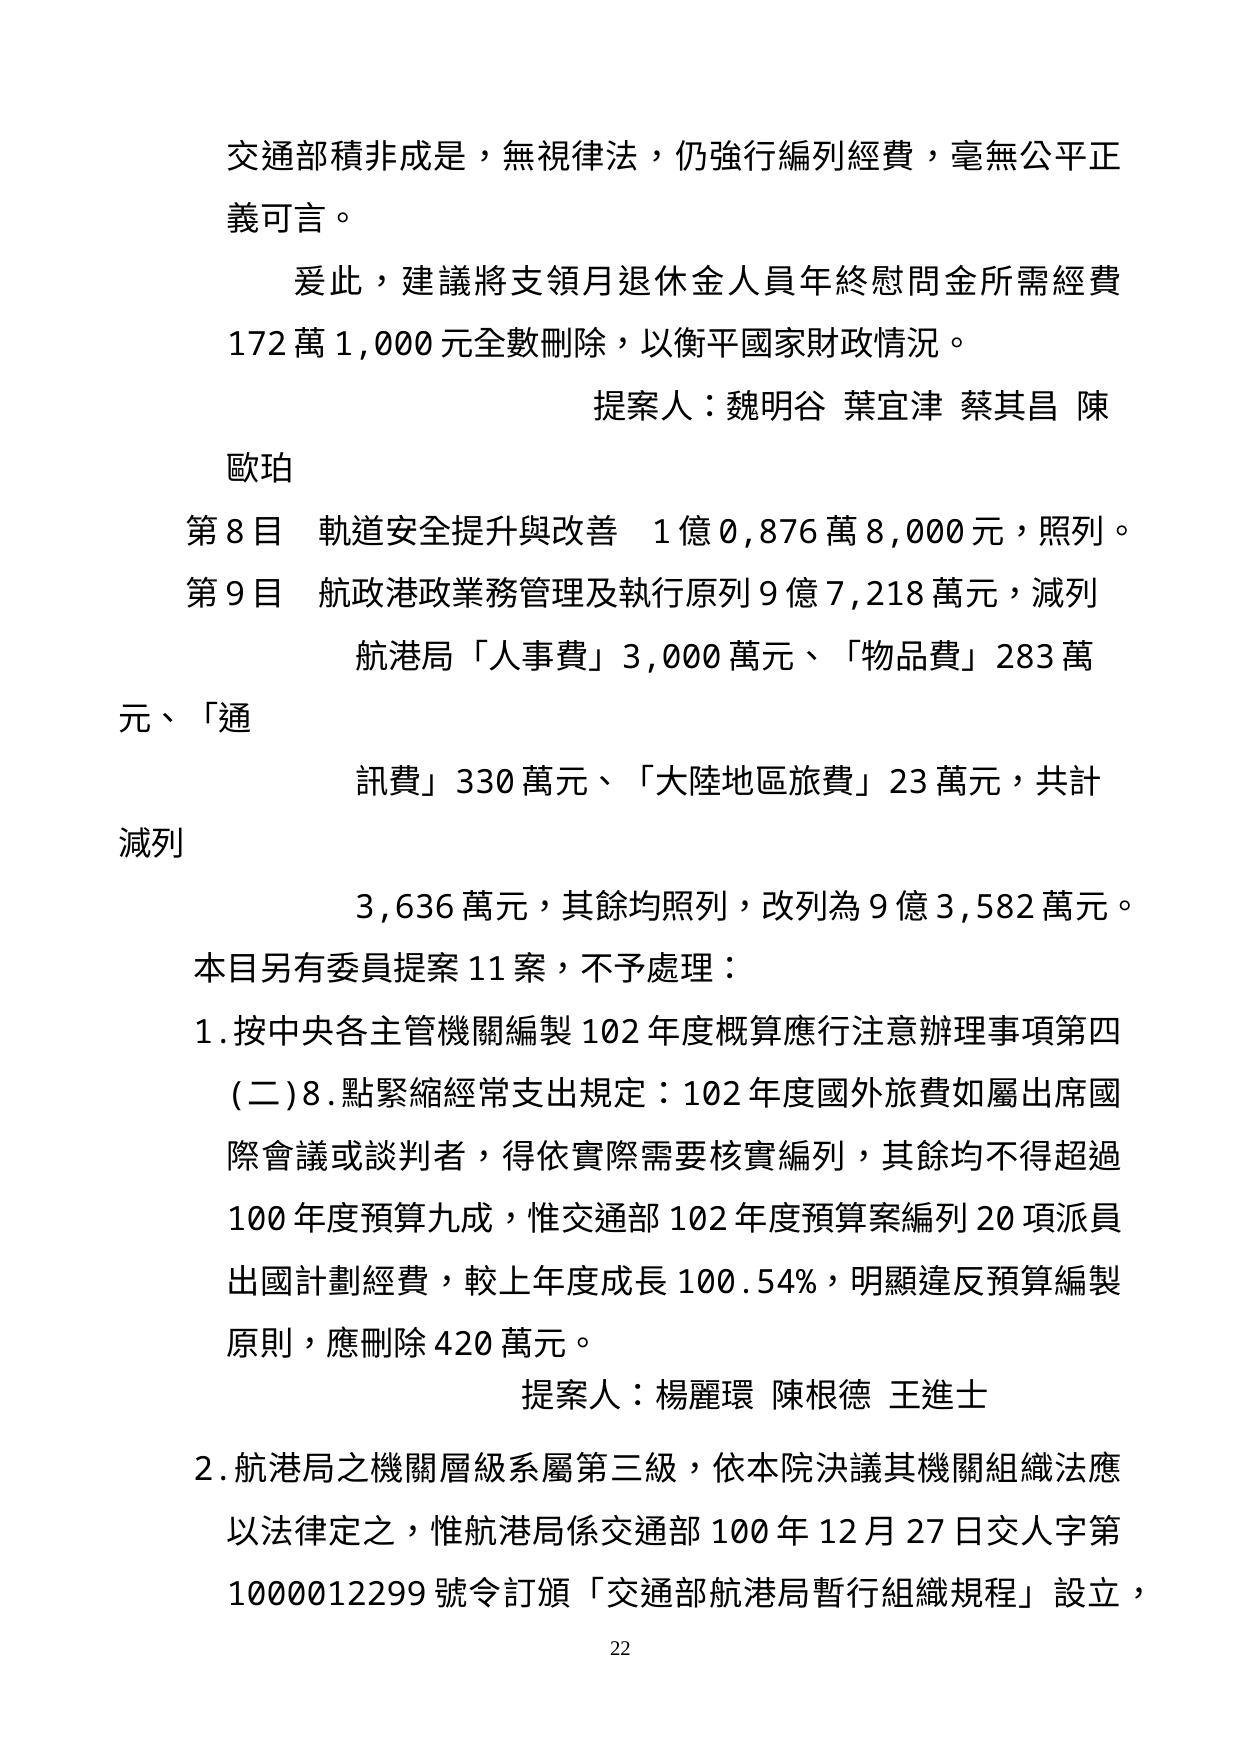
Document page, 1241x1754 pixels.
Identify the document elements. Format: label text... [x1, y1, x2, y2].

text 第8目 軌道安全提升與改善 1億0,876萬8,000元，照列。 [118, 487, 1122, 550]
text 提案人：魏明谷 葉宜津 蔡其昌 陳歐珀 [193, 362, 1122, 487]
text 第9目 航政港政業務管理及執行原列9億7,218萬元，減列 [118, 550, 1122, 612]
text 爰此，建議將支領月退休金人員年終慰問金所需經費172萬1,000元全數刪除，以衡平國家財政情況。 [227, 237, 1122, 362]
text 本目另有委員提案11案，不予處理： [193, 925, 1122, 987]
text 2.航港局之機關層級系屬第三級，依本院決議其機關組織法應以法律定之，惟航港局係交通部100年12月27日交人字第1000012299號令訂頒「交通部航港局暫行組織規程」設立，尚未完成機關法制化作業，惟102年度預算已見編列特別費21萬元，與本院決議不符，應予以刪除。 [193, 1425, 1122, 1612]
text 航港局「人事費」3,000萬元、「物品費」283萬元、「通 [118, 612, 1122, 737]
text 交通部積非成是，無視律法，仍強行編列經費，毫無公平正義可言。 [227, 112, 1122, 237]
text 3,636萬元，其餘均照列，改列為9億3,582萬元。 [118, 862, 1122, 925]
text 提案人：楊麗環 陳根德 王進士 [522, 1362, 1122, 1425]
text 1.按中央各主管機關編製102年度概算應行注意辦理事項第四(二)8.點緊縮經常支出規定：102年度國外旅費如屬出席國際會議或談判者，得依實際需要核實編列，其餘均不得超過100年度預算九成，惟交通部102年度預算案編列20項派員出國計劃經費，較上年度成長100.54%，明顯違反預算編製原則，應刪除420萬元。 [193, 987, 1122, 1362]
text 訊費」330萬元、「大陸地區旅費」23萬元，共計減列 [118, 737, 1122, 862]
